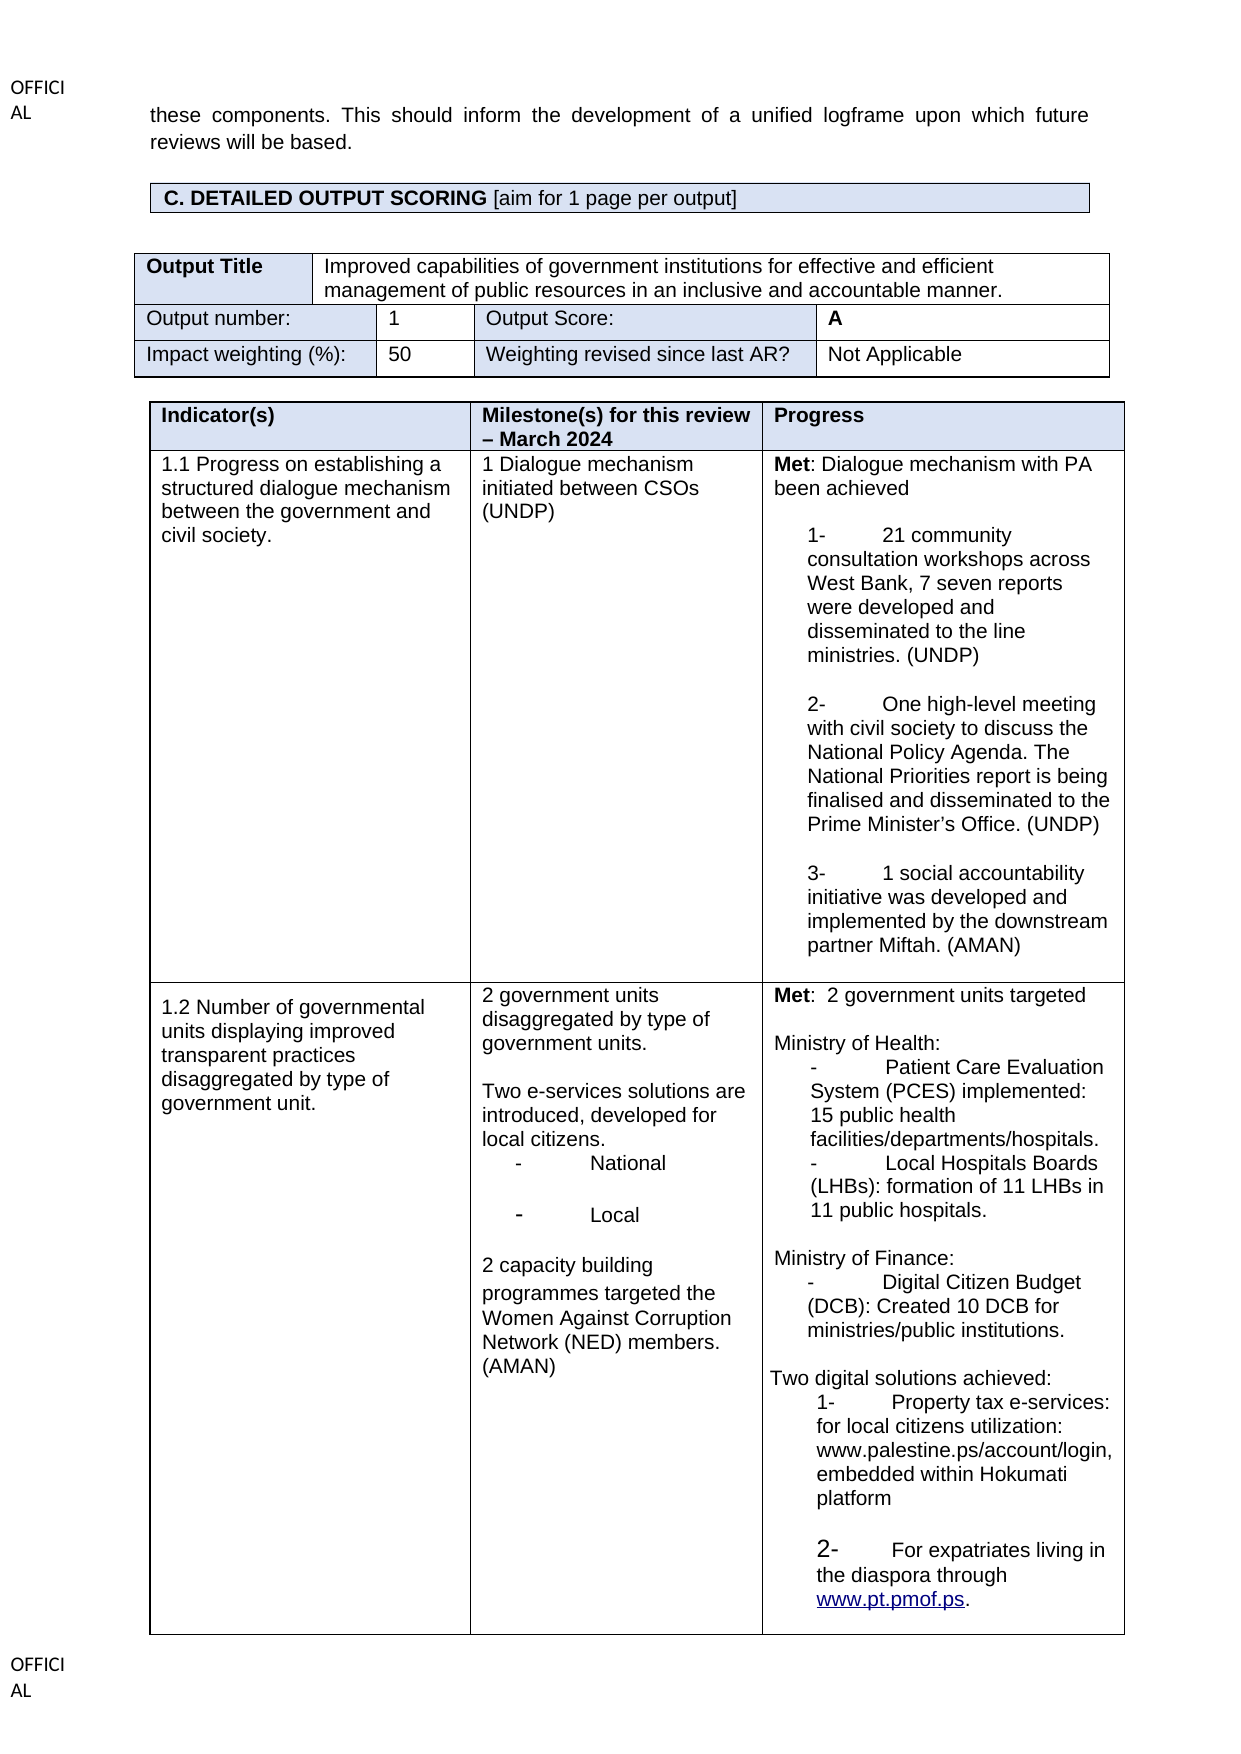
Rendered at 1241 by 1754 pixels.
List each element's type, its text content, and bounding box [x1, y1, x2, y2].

table_cell 1 Dialogue mechanism initiated between CSOs (UNDP) [471, 451, 762, 982]
table_cell Weighting revised since last AR? [475, 341, 816, 376]
table_header Progress [763, 403, 1124, 450]
table_header Indicator(s) [151, 403, 470, 450]
subtitle C. DETAILED OUTPUT SCORING [aim for 1 page per output] [151, 184, 1089, 212]
table_cell Impact weighting (%): [135, 341, 376, 376]
table_cell Output Score: [475, 305, 816, 340]
table_cell 1.1 Progress on establishing a structured dialogue mechanism between the government and civil society. [151, 451, 470, 982]
table_cell 1 [377, 305, 474, 340]
table_cell 1.2 Number of governmental units displaying improved transparent practices disaggregated by type of government unit. [151, 983, 470, 1634]
table_cell Met: Dialogue mechanism with PA been achieved 21 community consultation workshops across West Bank, 7 seven reports were developed and disseminated to the line ministries. (UNDP) One high-level meeting with civil society to discuss the National Policy Agenda. The National Priorities report is being finalised and disseminated to the Prime Minister’s Office. (UNDP) 1 social accountability initiative was developed and implemented by the downstream partner Miftah. (AMAN) [763, 451, 1124, 982]
table_cell Not Applicable [817, 341, 1109, 376]
table_header Output Title [135, 254, 312, 304]
table_cell A [817, 305, 1109, 340]
table_cell 2 government units disaggregated by type of government units. Two e-services solutions are introduced, developed for local citizens. National Local 2 capacity building programmes targeted the Women Against Corruption Network (NED) members. (AMAN) [471, 983, 762, 1634]
text these components. This should inform the development of a unified logframe upon which future reviews will be based. [150, 102, 1090, 154]
table_cell Met: 2 government units targeted Ministry of Health: Patient Care Evaluation System (PCES) implemented: 15 public health facilities/departments/hospitals. Local Hospitals Boards (LHBs): formation of 11 LHBs in 11 public hospitals. Ministry of Finance: Digital Citizen Budget (DCB): Created 10 DCB for ministries/public institutions. Two digital solutions achieved: Property tax e-services: for local citizens utilization: www.palestine.ps/account/login, embedded within Hokumati platform For expatriates living in the diaspora through www.pt.pmof.ps. [763, 983, 1124, 1634]
table_header Improved capabilities of government institutions for effective and efficient management of public resources in an inclusive and accountable manner. [313, 254, 1109, 304]
table_cell Output number: [135, 305, 376, 340]
table_cell 50 [377, 341, 474, 376]
table_header Milestone(s) for this review – March 2024 [471, 403, 762, 450]
